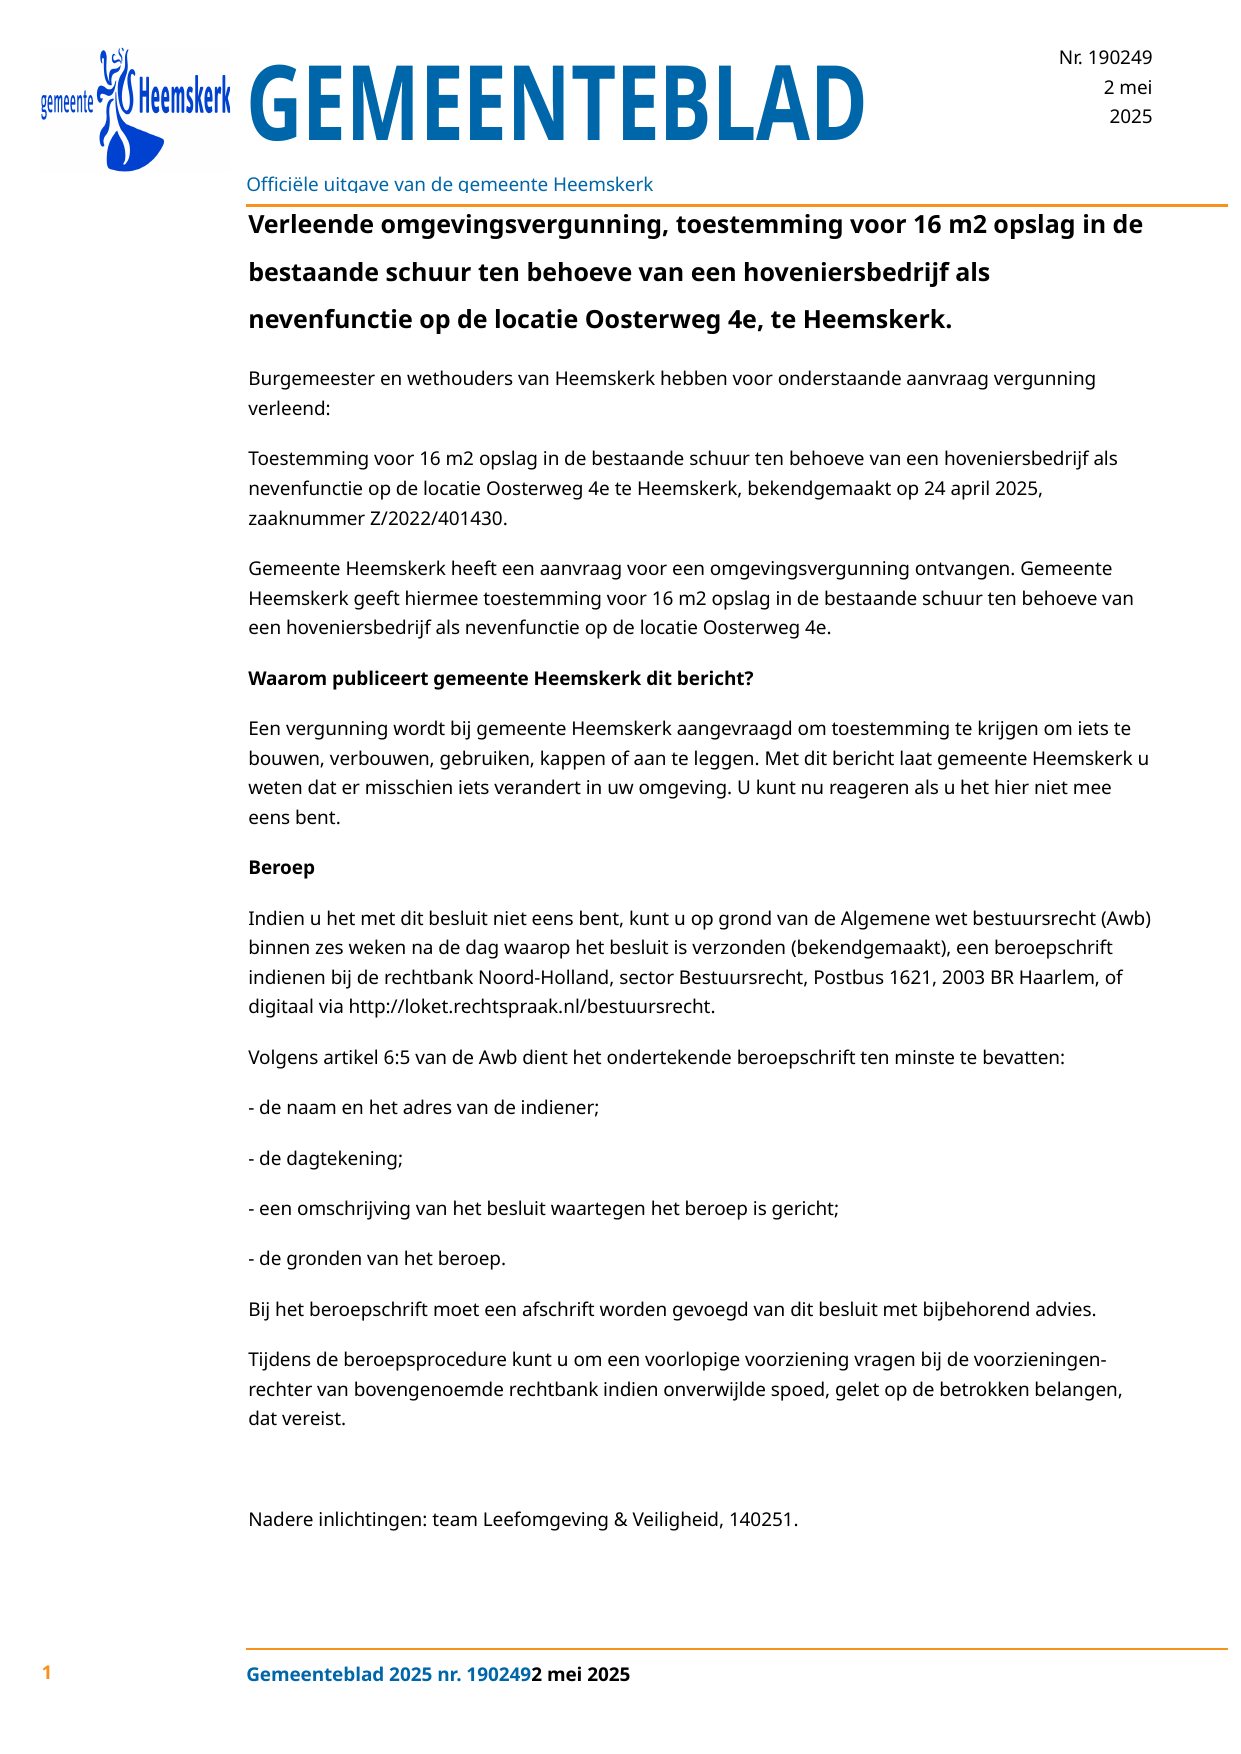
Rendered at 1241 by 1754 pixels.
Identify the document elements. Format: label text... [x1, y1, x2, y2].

text Toestemming voor 16 m2 opslag in de bestaande schuur ten behoeve van een hoveniersbedrijf als nevenfunctie op de locatie Oosterweg 4e te Heemskerk, bekendgemaakt op 24 april 2025, zaaknummer Z/2022/401430. [248, 446, 1152, 530]
text Burgemeester en wethouders van Heemskerk hebben voor onderstaande aanvraag vergunning verleend: [248, 366, 1152, 421]
text Verleende omgevingsvergunning, toestemming voor 16 m2 opslag in de bestaande schuur ten behoeve van een hoveniersbedrijf als nevenfunctie op de locatie Oosterweg 4e, te Heemskerk. [248, 207, 1152, 336]
text - een omschrijving van het besluit waartegen het beroep is gericht; [248, 1195, 1152, 1221]
text Volgens artikel 6:5 van de Awb dient het ondertekende beroepschrift ten minste te bevatten: [248, 1044, 1152, 1069]
text - de gronden van het beroep. [248, 1246, 1152, 1271]
text Beroep [248, 854, 1152, 880]
text - de naam en het adres van de indiener; [248, 1094, 1152, 1120]
text Een vergunning wordt bij gemeente Heemskerk aangevraagd om toestemming te krijgen om iets te bouwen, verbouwen, gebruiken, kappen of aan te leggen. Met dit bericht laat gemeente Heemskerk u weten dat er misschien iets verandert in uw omgeving. U kunt nu reageren als u het hier niet mee eens bent. [248, 715, 1152, 829]
text Bij het beroepschrift moet een afschrift worden gevoegd van dit besluit met bijbehorend advies. [248, 1296, 1152, 1322]
text Waarom publiceert gemeente Heemskerk dit bericht? [248, 665, 1152, 690]
text Gemeente Heemskerk heeft een aanvraag voor een omgevingsvergunning ontvangen. Gemeente Heemskerk geeft hiermee toestemming voor 16 m2 opslag in de bestaande schuur ten behoeve van een hoveniersbedrijf als nevenfunctie op de locatie Oosterweg 4e. [248, 555, 1152, 640]
text Nadere inlichtingen: team Leefomgeving & Veiligheid, 140251. [248, 1506, 1152, 1532]
text Indien u het met dit besluit niet eens bent, kunt u op grond van de Algemene wet bestuursrecht (Awb) binnen zes weken na de dag waarop het besluit is verzonden (bekendgemaakt), een beroepschrift indienen bij de rechtbank Noord-Holland, sector Bestuursrecht, Postbus 1621, 2003 BR Haarlem, of digitaal via http://loket.rechtspraak.nl/bestuursrecht. [248, 905, 1152, 1019]
text - de dagtekening; [248, 1145, 1152, 1170]
picture [41, 47, 231, 172]
text Tijdens de beroepsprocedure kunt u om een voorlopige voorziening vragen bij de voorzieningen-rechter van bovengenoemde rechtbank indien onverwijlde spoed, gelet op de betrokken belangen, dat vereist. [248, 1346, 1152, 1431]
